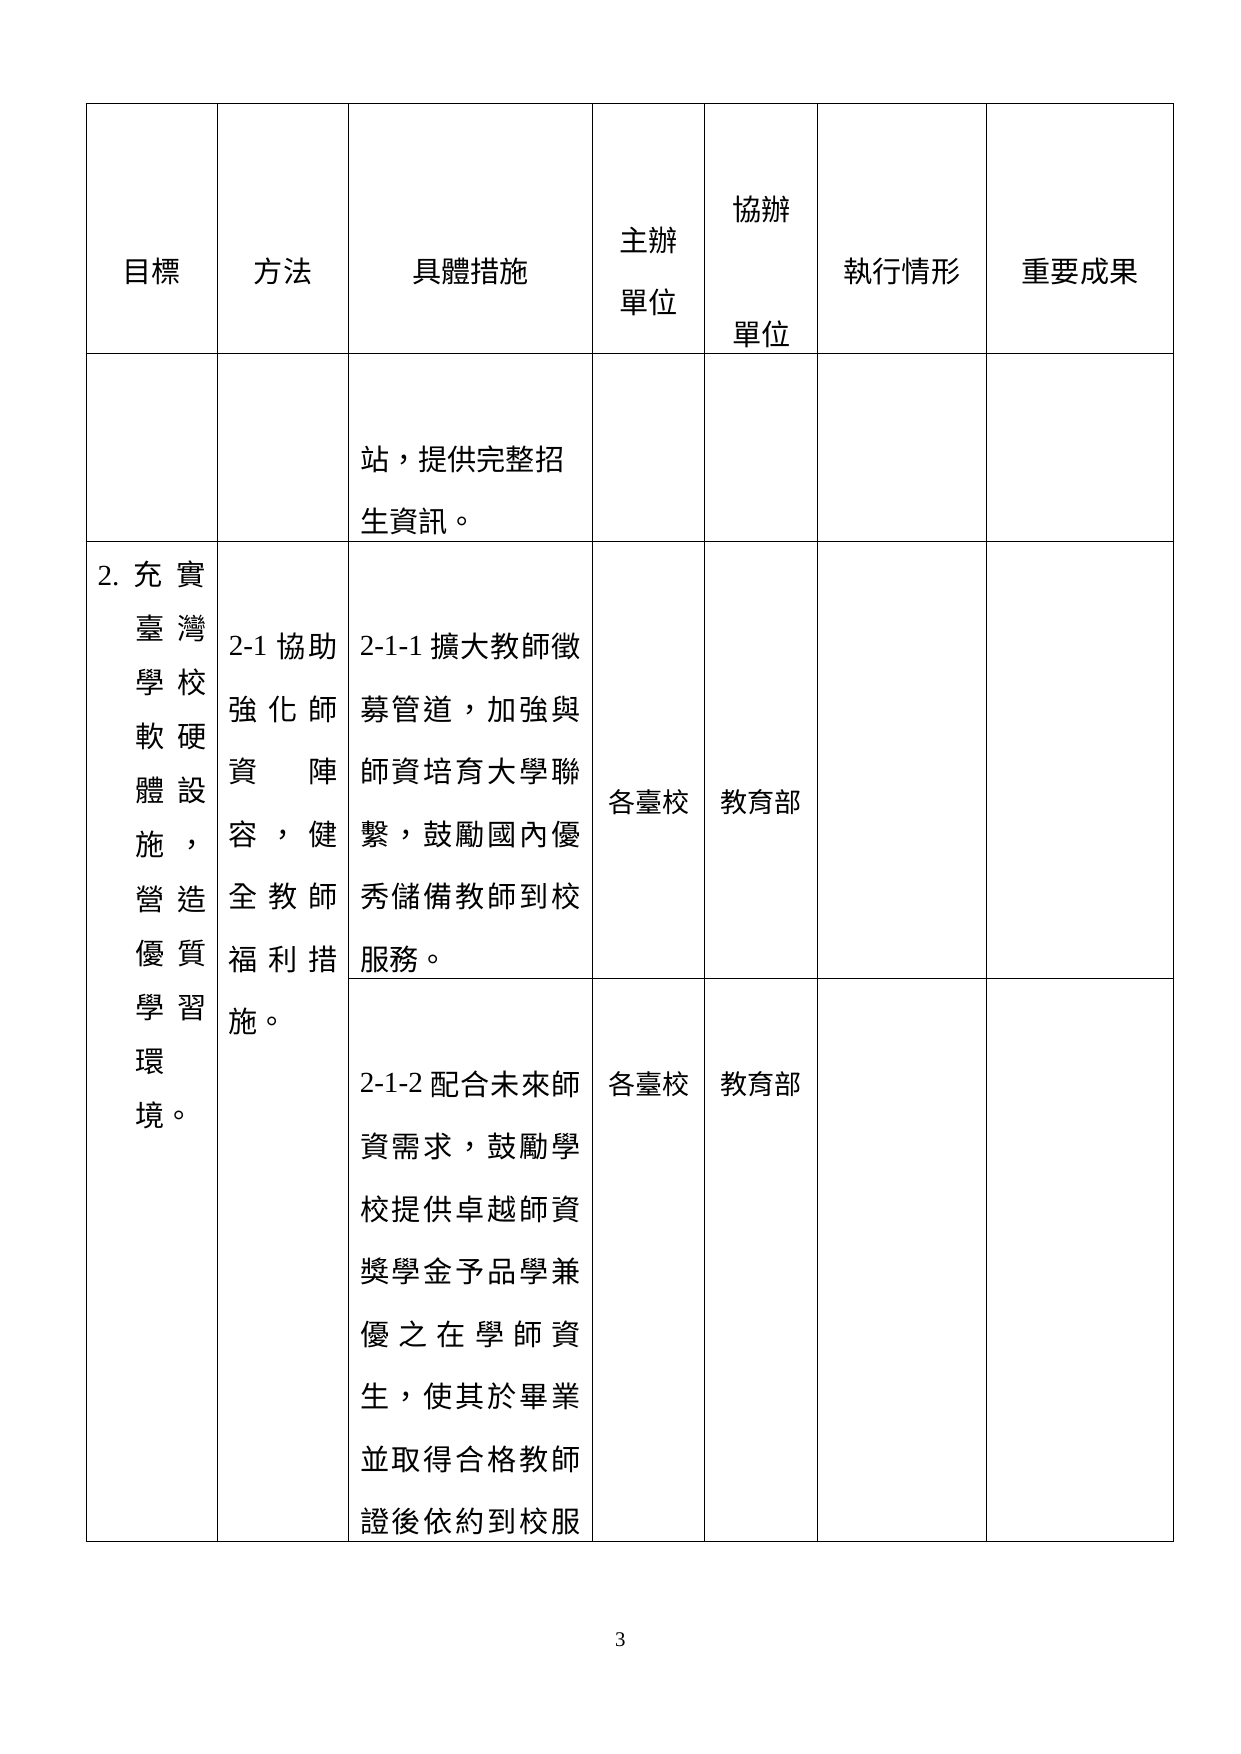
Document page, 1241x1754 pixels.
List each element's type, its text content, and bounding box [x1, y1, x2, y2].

table_header 目標 [87, 104, 217, 353]
table_cell [87, 354, 217, 541]
table_cell 各臺校 [593, 542, 704, 978]
table_cell 2-1協助強化師資陣容，健全教師福利措施。 [218, 542, 348, 1541]
table_cell [818, 542, 986, 978]
table_header 具體措施 [349, 104, 592, 353]
table_header 重要成果 [987, 104, 1173, 353]
table_cell 站，提供完整招生資訊。 [349, 354, 592, 541]
table_cell 各臺校 [593, 979, 704, 1541]
table_cell [705, 354, 817, 541]
table_cell [818, 979, 986, 1541]
table_cell [593, 354, 704, 541]
table_cell [987, 354, 1173, 541]
table_header 協辦 單位 [705, 104, 817, 353]
table_cell 教育部 [705, 542, 817, 978]
table_cell [987, 979, 1173, 1541]
table_cell [818, 354, 986, 541]
table_header 主辦 單位 [593, 104, 704, 353]
table_cell 2.充實臺灣學校軟硬體設施，營造優質學習環境。 [87, 542, 217, 1541]
table_cell [987, 542, 1173, 978]
table_cell [218, 354, 348, 541]
table_cell 2-1-2配合未來師資需求，鼓勵學校提供卓越師資獎學金予品學兼優之在學師資生，使其於畢業並取得合格教師證後依約到校服 [349, 979, 592, 1541]
table_header 方法 [218, 104, 348, 353]
table_cell 教育部 [705, 979, 817, 1541]
table_cell 2-1-1擴大教師徵募管道，加強與師資培育大學聯繫，鼓勵國內優秀儲備教師到校服務。 [349, 542, 592, 978]
table_header 執行情形 [818, 104, 986, 353]
